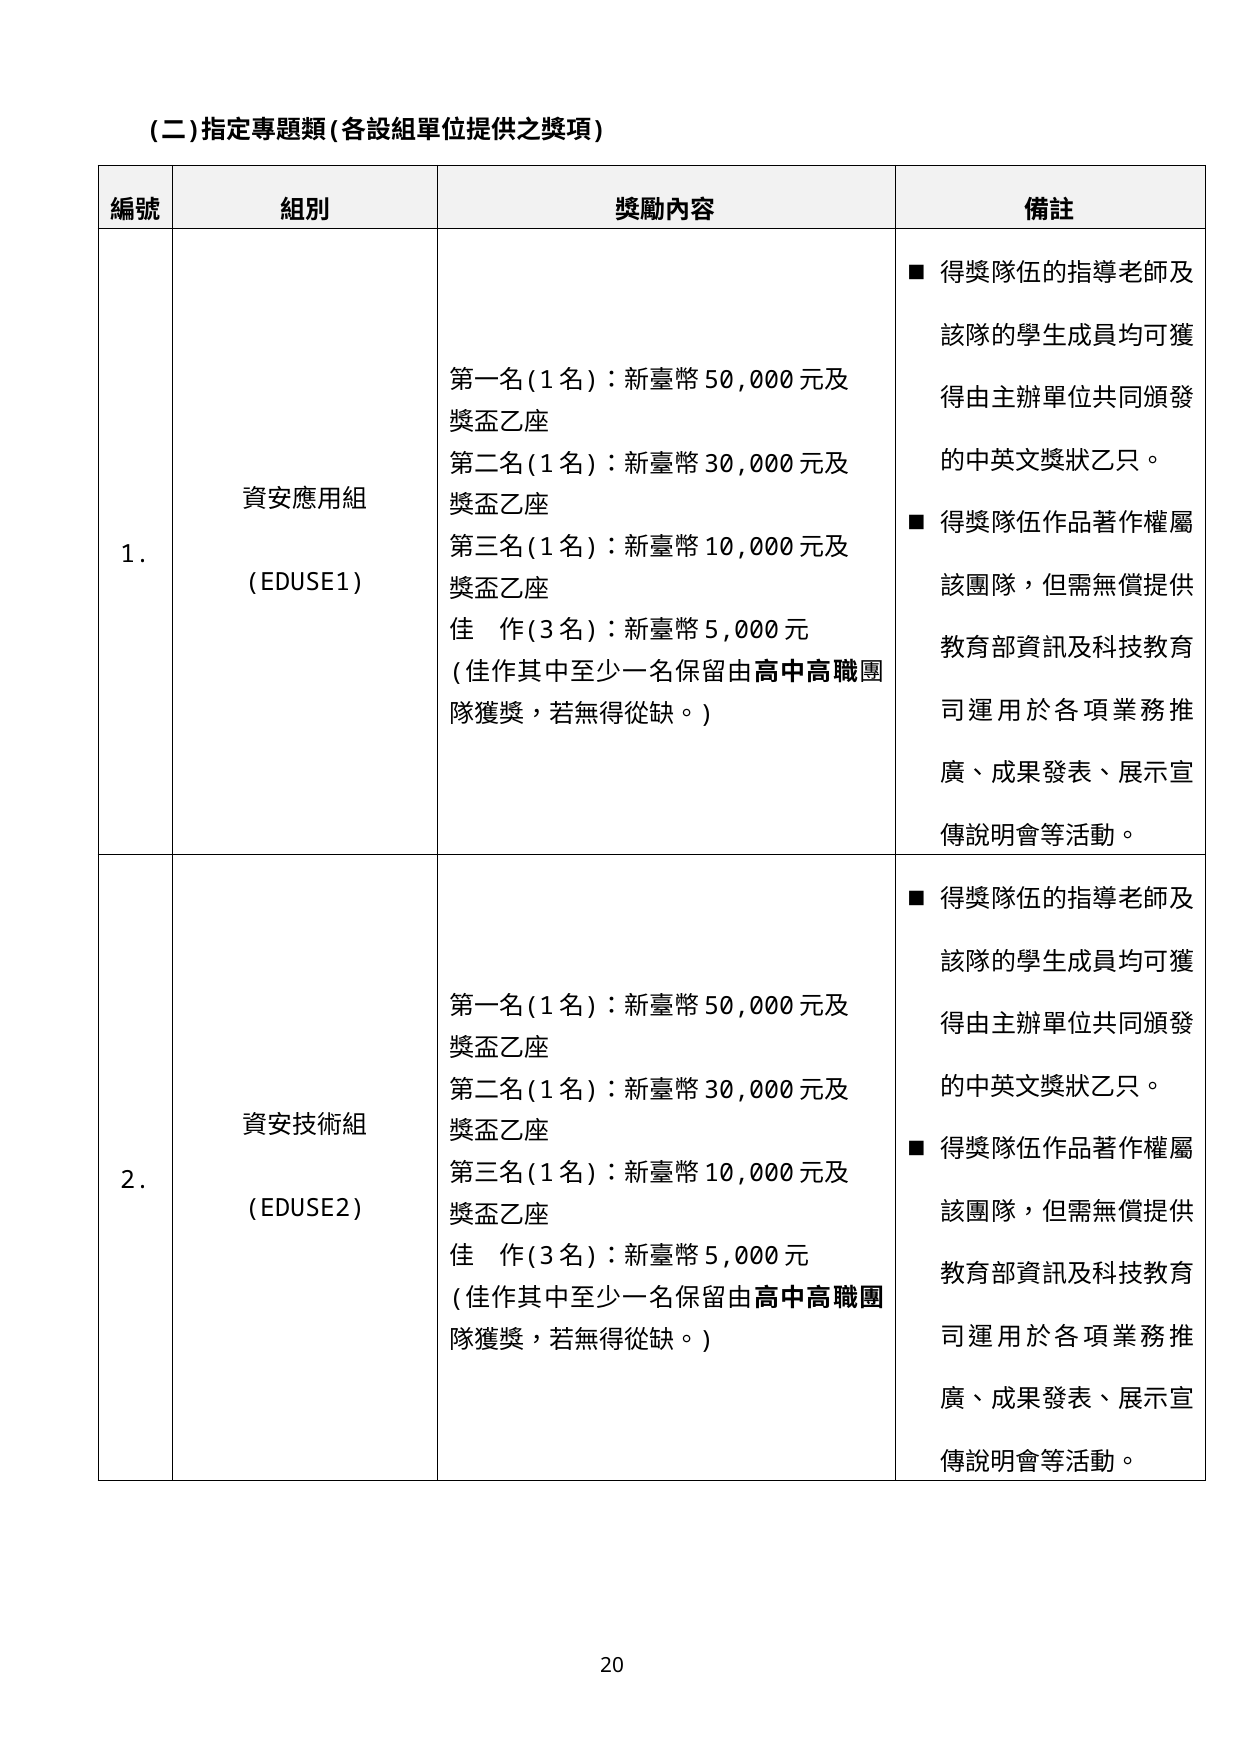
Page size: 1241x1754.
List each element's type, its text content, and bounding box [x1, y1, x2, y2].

table_header 備註 [896, 166, 1205, 228]
table_cell 1. [99, 229, 172, 854]
table_cell 得獎隊伍的指導老師及該隊的學生成員均可獲得由主辦單位共同頒發的中英文獎狀乙只。 得獎隊伍作品著作權屬該團隊，但需無償提供教育部資訊及科技教育司運用於各項業務推廣、成果發表、展示宣傳說明會等活動。 [896, 229, 1205, 854]
table_header 編號 [99, 166, 172, 228]
table_header 獎勵內容 [438, 166, 895, 228]
table_cell 資安應用組 (EDUSE1) [173, 229, 437, 854]
table_cell 第一名(1名)：新臺幣50,000元及 獎盃乙座 第二名(1名)：新臺幣30,000元及 獎盃乙座 第三名(1名)：新臺幣10,000元及 獎盃乙座 佳 作(3名)：新臺幣5,000元 (佳作其中至少一名保留由高中高職團隊獲獎，若無得從缺。) [438, 229, 895, 854]
text (二)指定專題類(各設組單位提供之獎項) [131, 100, 1122, 146]
table_cell 資安技術組 (EDUSE2) [173, 855, 437, 1480]
table_cell 得獎隊伍的指導老師及該隊的學生成員均可獲得由主辦單位共同頒發的中英文獎狀乙只。 得獎隊伍作品著作權屬該團隊，但需無償提供教育部資訊及科技教育司運用於各項業務推廣、成果發表、展示宣傳說明會等活動。 [896, 855, 1205, 1480]
table_header 組別 [173, 166, 437, 228]
table_cell 2. [99, 855, 172, 1480]
table_cell 第一名(1名)：新臺幣50,000元及 獎盃乙座 第二名(1名)：新臺幣30,000元及 獎盃乙座 第三名(1名)：新臺幣10,000元及 獎盃乙座 佳 作(3名)：新臺幣5,000元 (佳作其中至少一名保留由高中高職團隊獲獎，若無得從缺。) [438, 855, 895, 1480]
